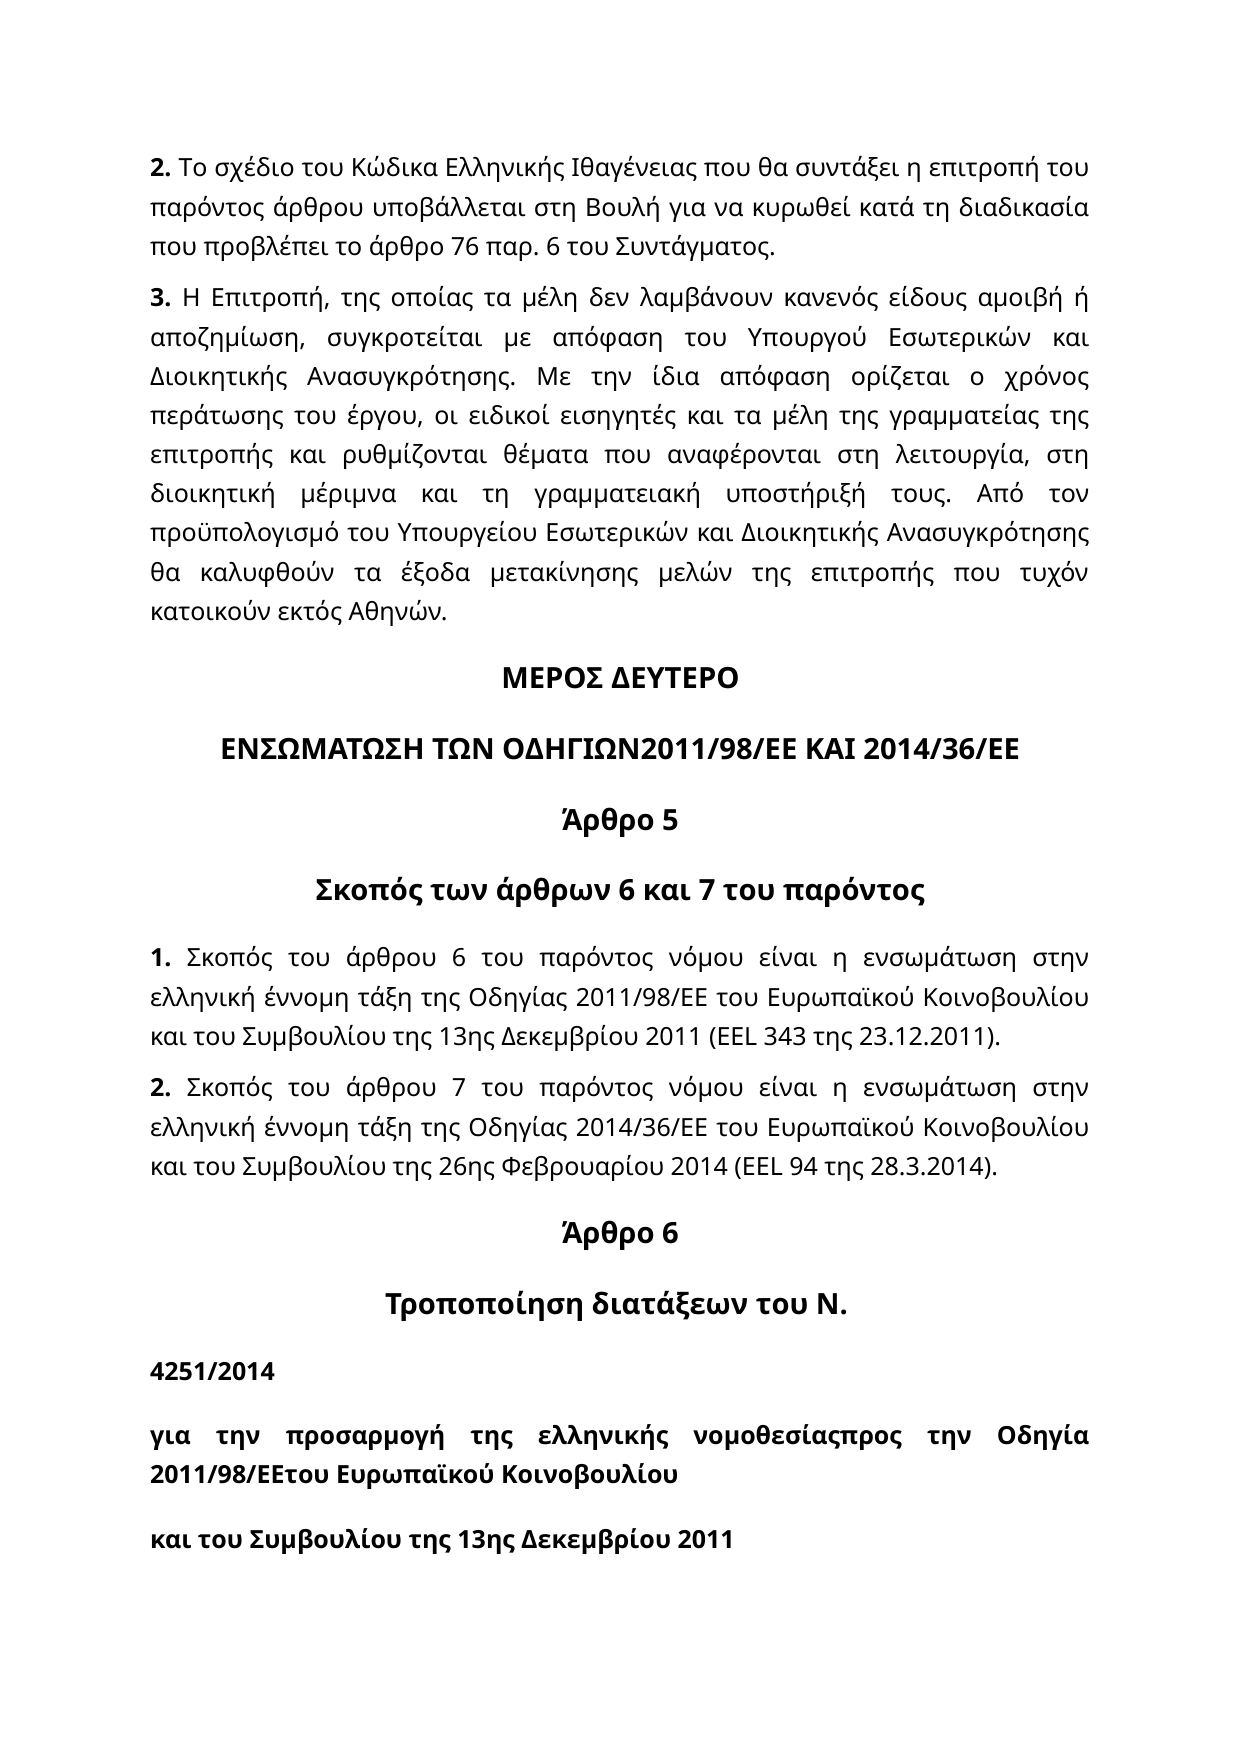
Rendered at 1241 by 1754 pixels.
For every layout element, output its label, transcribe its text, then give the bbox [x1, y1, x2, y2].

text 2. Tο σχέδιο του Κώδικα Ελληνικής Ιθαγένειας που θα συντάξει η επιτροπή του παρόντος άρθρου υποβάλλεται στη Βουλή για να κυρωθεί κατά τη διαδικασία που προβλέπει το άρθρο 76 παρ. 6 του Συντάγματος. [150, 150, 1090, 262]
text 2. Σκοπός του άρθρου 7 του παρόντος νόμου είναι η ενσωμάτωση στην ελληνική έννομη τάξη της Οδηγίας 2014/36/EE του Ευρωπαϊκού Κοινοβουλίου και του Συμβουλίου της 26ης Φεβρουαρίου 2014 (EEL 94 της 28.3.2014). [150, 1070, 1090, 1182]
text για την προσαρμογή της ελληνικής νομοθεσίαςπρος την Οδηγία 2011/98/ΕΕτου Ευρωπαϊκού Κοινοβουλίου [150, 1418, 1090, 1491]
text 4251/2014 [150, 1354, 1090, 1388]
subtitle Άρθρο 6 [150, 1212, 1090, 1252]
text και του Συμβουλίου της 13ης Δεκεμβρίου 2011 [150, 1521, 1090, 1555]
subtitle Άρθρο 5 [150, 799, 1090, 838]
subtitle Σκοπός των άρθρων 6 και 7 του παρόντος [150, 869, 1090, 909]
text 1. Σκοπός του άρθρου 6 του παρόντος νόμου είναι η ενσωμάτωση στην ελληνική έννομη τάξη της Οδηγίας 2011/98/ΕΕ του Ευρωπαϊκού Κοινοβουλίου και του Συμβουλίου της 13ης Δεκεμβρίου 2011 (EEL 343 της 23.12.2011). [150, 940, 1090, 1052]
subtitle Τροποποίηση διατάξεων του Ν. [150, 1283, 1090, 1323]
subtitle ΕΝΣΩΜΑΤΩΣΗ ΤΩΝ ΟΔΗΓΙΩΝ2011/98/ΕΕ ΚΑΙ 2014/36/EE [150, 728, 1090, 768]
subtitle ΜΕΡΟΣ ΔΕΥΤΕΡΟ [150, 657, 1090, 697]
text 3. Η Επιτροπή, της οποίας τα μέλη δεν λαμβάνουν κανενός είδους αμοιβή ή αποζημίωση, συγκροτείται με απόφαση του Υπουργού Εσωτερικών και Διοικητικής Ανασυγκρότησης. Με την ίδια απόφαση ορίζεται ο χρόνος περάτωσης του έργου, οι ειδικοί εισηγητές και τα μέλη της γραμματείας της επιτροπής και ρυθμίζονται θέματα που αναφέρονται στη λειτουργία, στη διοικητική μέριμνα και τη γραμματειακή υποστήριξή τους. Από τον προϋπολογισμό του Υπουργείου Εσωτερικών και Διοικητικής Ανασυγκρότησης θα καλυφθούν τα έξοδα μετακίνησης μελών της επιτροπής που τυχόν κατοικούν εκτός Αθηνών. [150, 280, 1090, 627]
